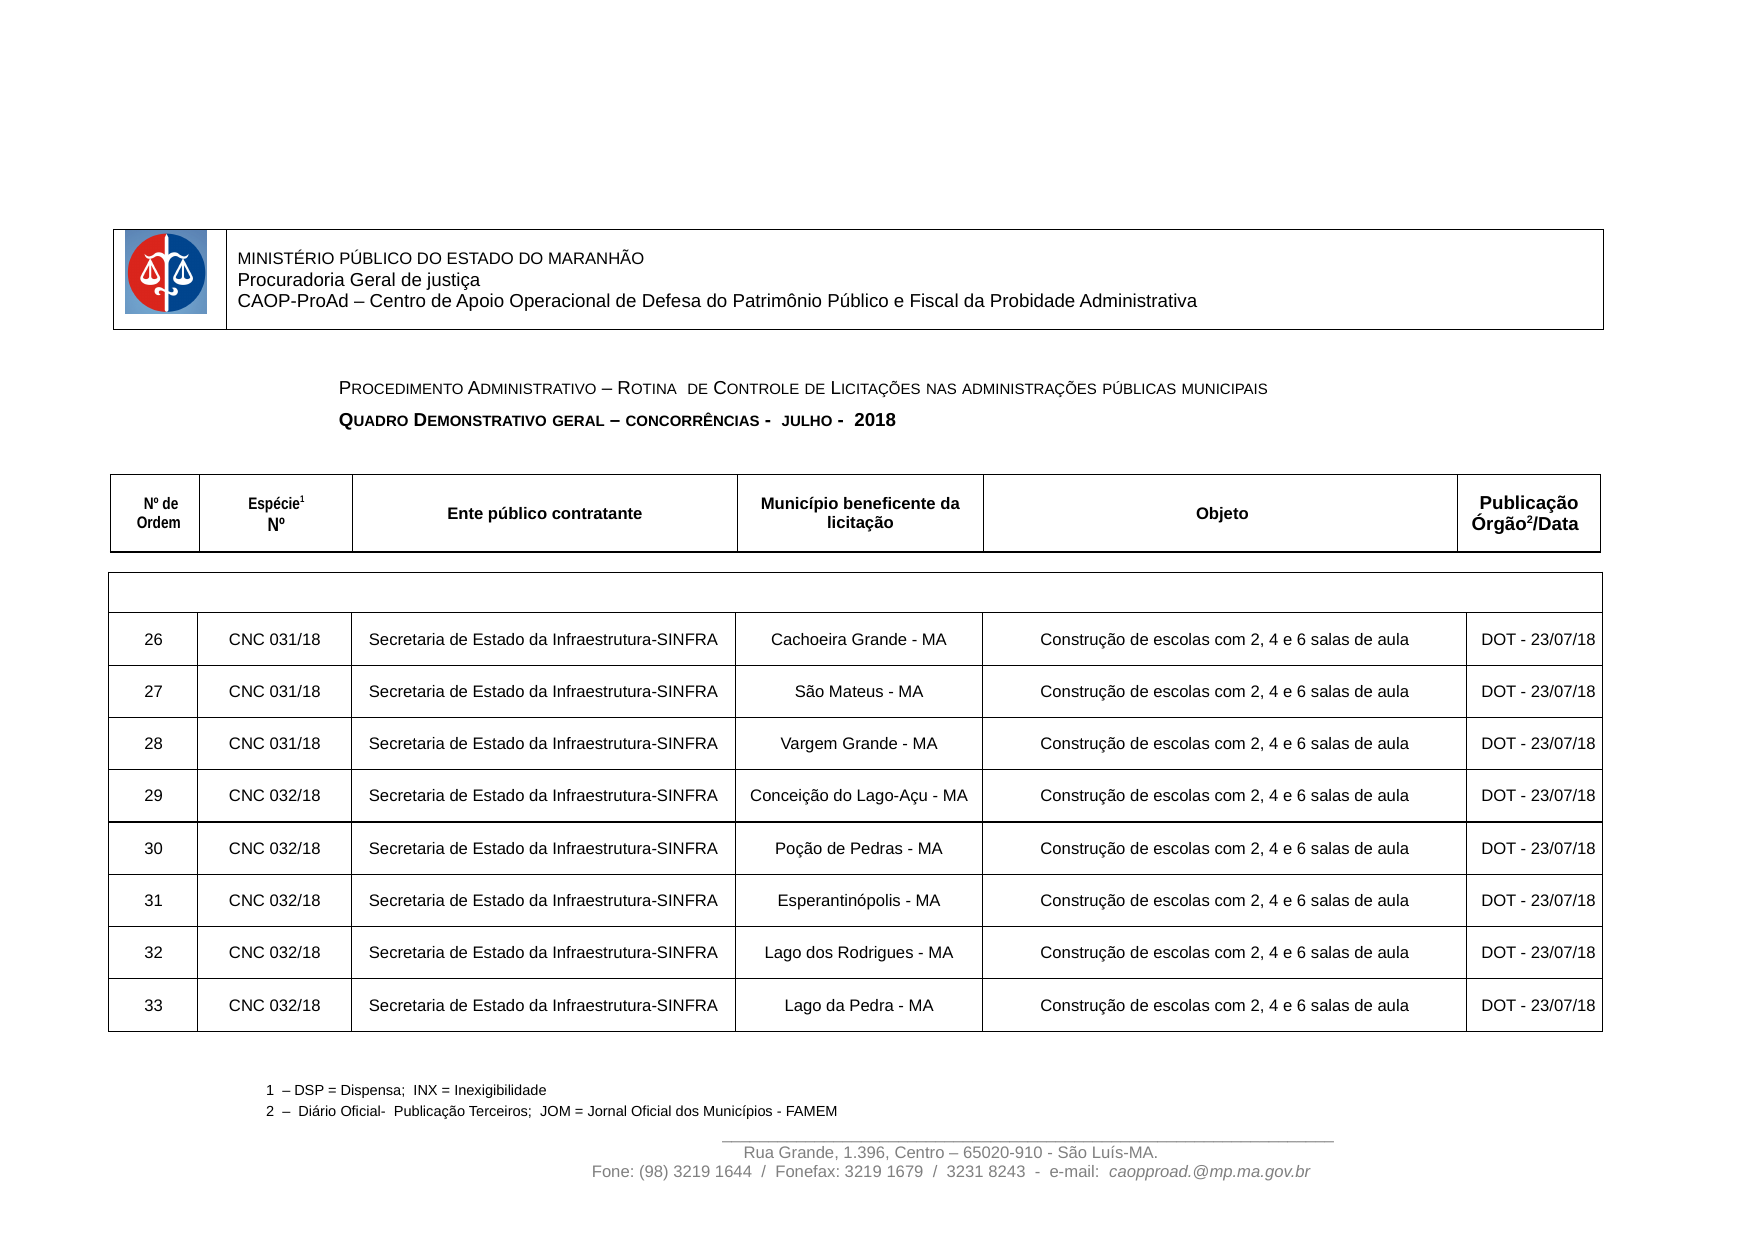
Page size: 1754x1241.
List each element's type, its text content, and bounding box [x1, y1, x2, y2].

table_cell DOT - 23/07/18 [1467, 979, 1602, 1031]
table_cell Vargem Grande - MA [736, 718, 982, 769]
table_cell Construção de escolas com 2, 4 e 6 salas de aula [983, 666, 1466, 717]
table_cell Construção de escolas com 2, 4 e 6 salas de aula [983, 823, 1466, 874]
table_cell CNC 032/18 [198, 875, 351, 926]
table_cell DOT - 23/07/18 [1467, 666, 1602, 717]
table_cell DOT - 23/07/18 [1467, 875, 1602, 926]
table_cell DOT - 23/07/18 [1467, 823, 1602, 874]
table_cell DOT - 23/07/18 [1467, 770, 1602, 821]
table_cell Construção de escolas com 2, 4 e 6 salas de aula [983, 927, 1466, 978]
table_cell DOT - 23/07/18 [1467, 927, 1602, 978]
table_cell 32 [109, 927, 197, 978]
table_cell Construção de escolas com 2, 4 e 6 salas de aula [983, 770, 1466, 821]
table_cell Construção de escolas com 2, 4 e 6 salas de aula [983, 718, 1466, 769]
table_cell Secretaria de Estado da Infraestrutura-SINFRA [352, 770, 735, 821]
table_cell DOT - 23/07/18 [1467, 718, 1602, 769]
table_cell Secretaria de Estado da Infraestrutura-SINFRA [352, 718, 735, 769]
table_cell CNC 032/18 [198, 770, 351, 821]
table_cell Construção de escolas com 2, 4 e 6 salas de aula [983, 875, 1466, 926]
table_cell Conceição do Lago-Açu - MA [736, 770, 982, 821]
table_cell Secretaria de Estado da Infraestrutura-SINFRA [352, 979, 735, 1031]
table_cell 28 [109, 718, 197, 769]
table_cell 33 [109, 979, 197, 1031]
table_cell CNC 031/18 [198, 718, 351, 769]
table_cell São Mateus - MA [736, 666, 982, 717]
table_cell 29 [109, 770, 197, 821]
table_cell Secretaria de Estado da Infraestrutura-SINFRA [352, 613, 735, 664]
table_cell 27 [109, 666, 197, 717]
table_cell Secretaria de Estado da Infraestrutura-SINFRA [352, 927, 735, 978]
table_cell CNC 032/18 [198, 979, 351, 1031]
table_cell Cachoeira Grande - MA [736, 613, 982, 664]
table_cell Construção de escolas com 2, 4 e 6 salas de aula [983, 613, 1466, 664]
table_cell Construção de escolas com 2, 4 e 6 salas de aula [983, 979, 1466, 1031]
table_cell CNC 032/18 [198, 927, 351, 978]
table_cell Lago da Pedra - MA [736, 979, 982, 1031]
table_cell Secretaria de Estado da Infraestrutura-SINFRA [352, 875, 735, 926]
table_cell Lago dos Rodrigues - MA [736, 927, 982, 978]
table_cell DOT - 23/07/18 [1467, 613, 1602, 664]
picture [125, 230, 207, 314]
table_cell CNC 031/18 [198, 666, 351, 717]
table_header [109, 573, 1602, 612]
table_cell Secretaria de Estado da Infraestrutura-SINFRA [352, 666, 735, 717]
table_cell Poção de Pedras - MA [736, 823, 982, 874]
table_cell CNC 031/18 [198, 613, 351, 664]
table_cell 30 [109, 823, 197, 874]
table_cell Secretaria de Estado da Infraestrutura-SINFRA [352, 823, 735, 874]
table_cell 31 [109, 875, 197, 926]
table_cell Esperantinópolis - MA [736, 875, 982, 926]
table_cell CNC 032/18 [198, 823, 351, 874]
table_cell 26 [109, 613, 197, 664]
